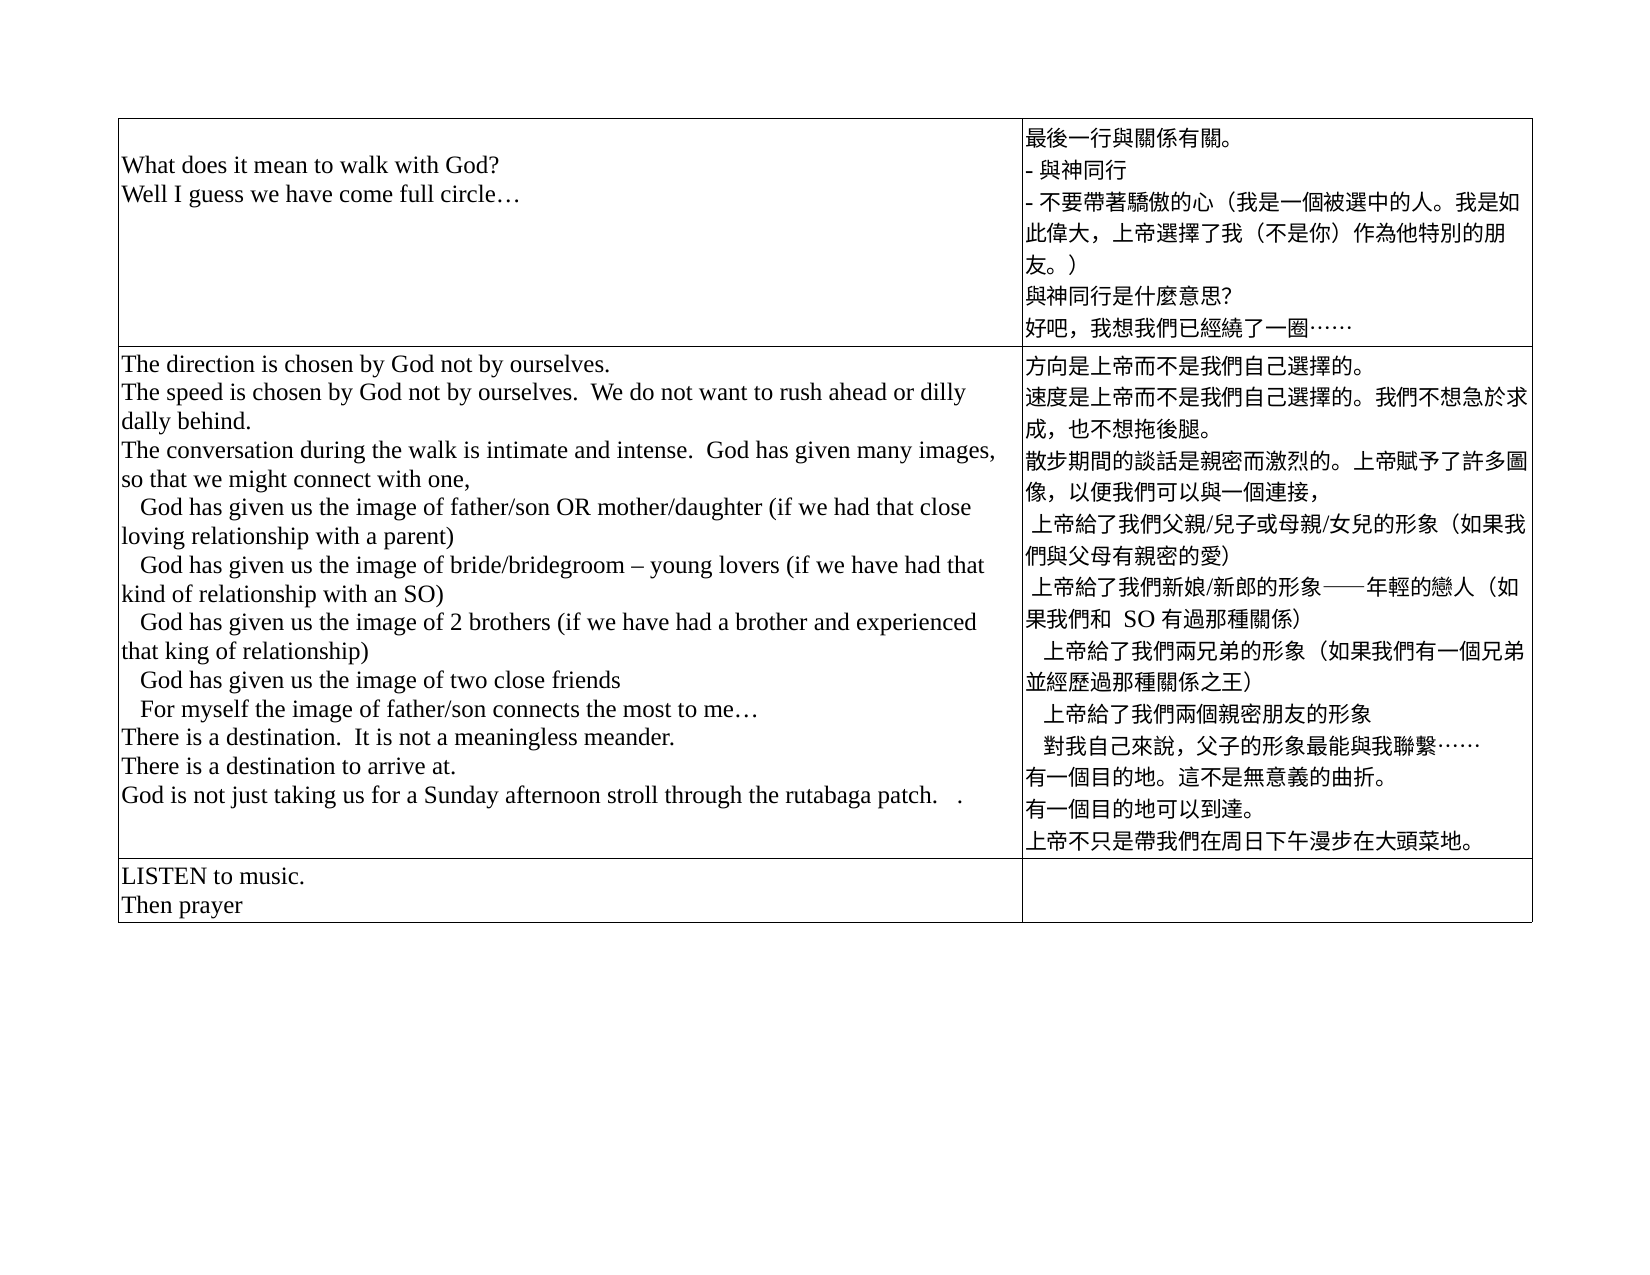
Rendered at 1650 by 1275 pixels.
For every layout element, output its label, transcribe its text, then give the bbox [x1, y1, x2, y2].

table_cell The direction is chosen by God not by ourselves. The speed is chosen by God not by ourselves. We do not want to rush ahead or dilly dally behind. The conversation during the walk is intimate and intense. God has given many images, so that we might connect with one, God has given us the image of father/son OR mother/daughter (if we had that close loving relationship with a parent) God has given us the image of bride/bridegroom – young lovers (if we have had that kind of relationship with an SO) God has given us the image of 2 brothers (if we have had a brother and experienced that king of relationship) God has given us the image of two close friends For myself the image of father/son connects the most to me… There is a destination. It is not a meaningless meander. There is a destination to arrive at. God is not just taking us for a Sunday afternoon stroll through the rutabaga patch. . [119, 347, 1022, 858]
table_cell 方向是上帝而不是我們自己選擇的。 速度是上帝而不是我們自己選擇的。我們不想急於求成，也不想拖後腿。 散步期間的談話是親密而激烈的。上帝賦予了許多圖像，以便我們可以與一個連接， 上帝給了我們父親/兒子或母親/女兒的形象（如果我們與父母有親密的愛） 上帝給了我們新娘/新郎的形象——年輕的戀人（如果我們和 SO 有過那種關係） 上帝給了我們兩兄弟的形象（如果我們有一個兄弟並經歷過那種關係之王） 上帝給了我們兩個親密朋友的形象 對我自己來說，父子的形象最能與我聯繫…… 有一個目的地。這不是無意義的曲折。 有一個目的地可以到達。 上帝不只是帶我們在周日下午漫步在大頭菜地。 [1023, 347, 1532, 858]
table_cell [1023, 859, 1532, 922]
table_cell LISTEN to music. Then prayer [119, 859, 1022, 922]
table_cell What does it mean to walk with God? Well I guess we have come full circle… [119, 119, 1022, 346]
table_cell 最後一行與關係有關。 - 與神同行 - 不要帶著驕傲的心（我是一個被選中的人。我是如此偉大，上帝選擇了我（不是你）作為他特別的朋友。） 與神同行是什麼意思？ 好吧，我想我們已經繞了一圈…… [1023, 119, 1532, 346]
